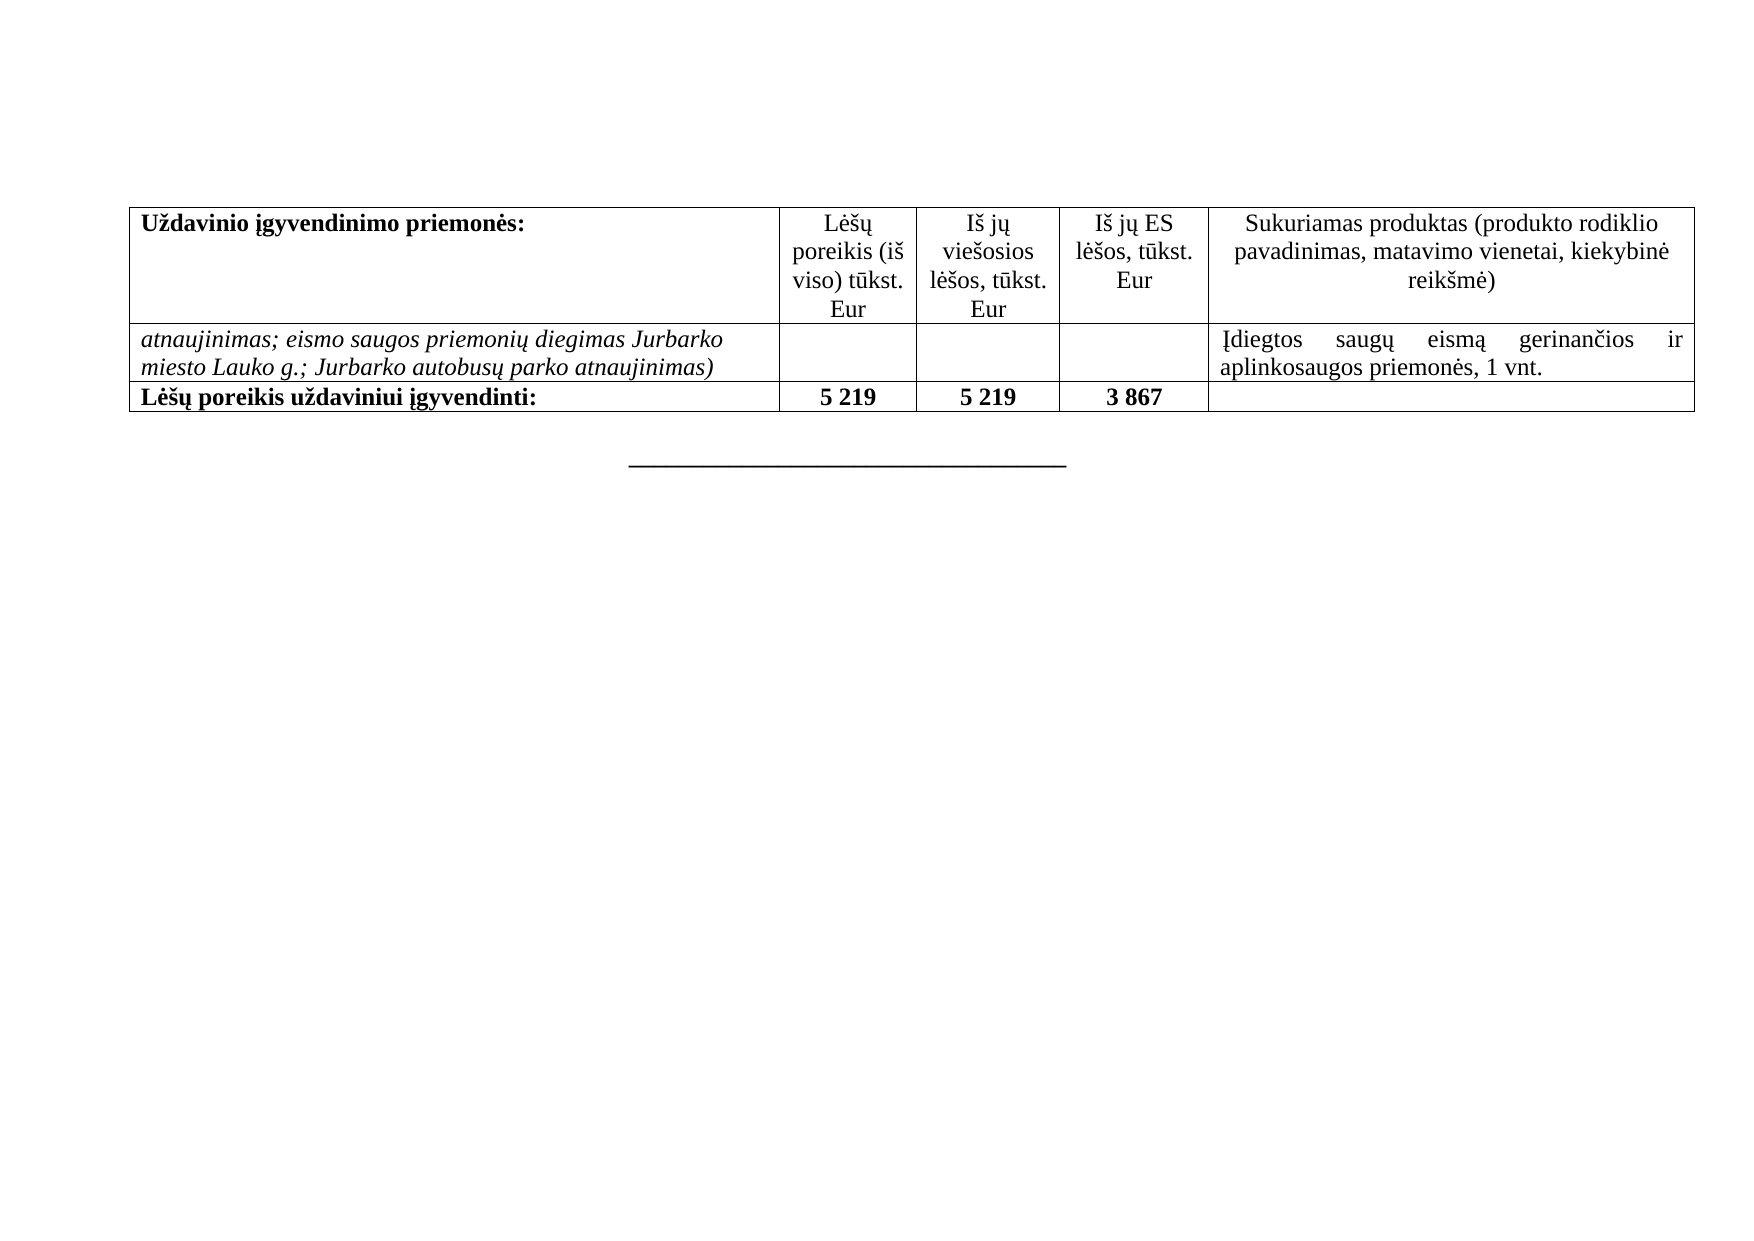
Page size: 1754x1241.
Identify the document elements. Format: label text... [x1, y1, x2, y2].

table_cell [1060, 324, 1208, 381]
table_cell [1209, 382, 1694, 411]
table_cell 5 219 [917, 382, 1059, 411]
table_header Iš jų ES lėšos, tūkst. Eur [1060, 208, 1208, 323]
table_header Sukuriamas produktas (produkto rodiklio pavadinimas, matavimo vienetai, kiekybinė reikšmė) [1209, 208, 1694, 323]
table_cell atnaujinimas; eismo saugos priemonių diegimas Jurbarko miesto Lauko g.; Jurbarko autobusų parko atnaujinimas) [130, 324, 779, 381]
table_header Iš jų viešosios lėšos, tūkst. Eur [917, 208, 1059, 323]
table_header Uždavinio įgyvendinimo priemonės: [130, 208, 779, 323]
table_cell Lėšų poreikis uždaviniui įgyvendinti: [130, 382, 779, 411]
table_cell 5 219 [780, 382, 916, 411]
text ___________________________________ [118, 441, 1577, 469]
table_cell Įdiegtos saugų eismą gerinančios ir aplinkosaugos priemonės, 1 vnt. [1209, 324, 1694, 381]
table_cell 3 867 [1060, 382, 1208, 411]
table_header Lėšų poreikis (iš viso) tūkst. Eur [780, 208, 916, 323]
table_cell [780, 324, 916, 381]
table_cell [917, 324, 1059, 381]
